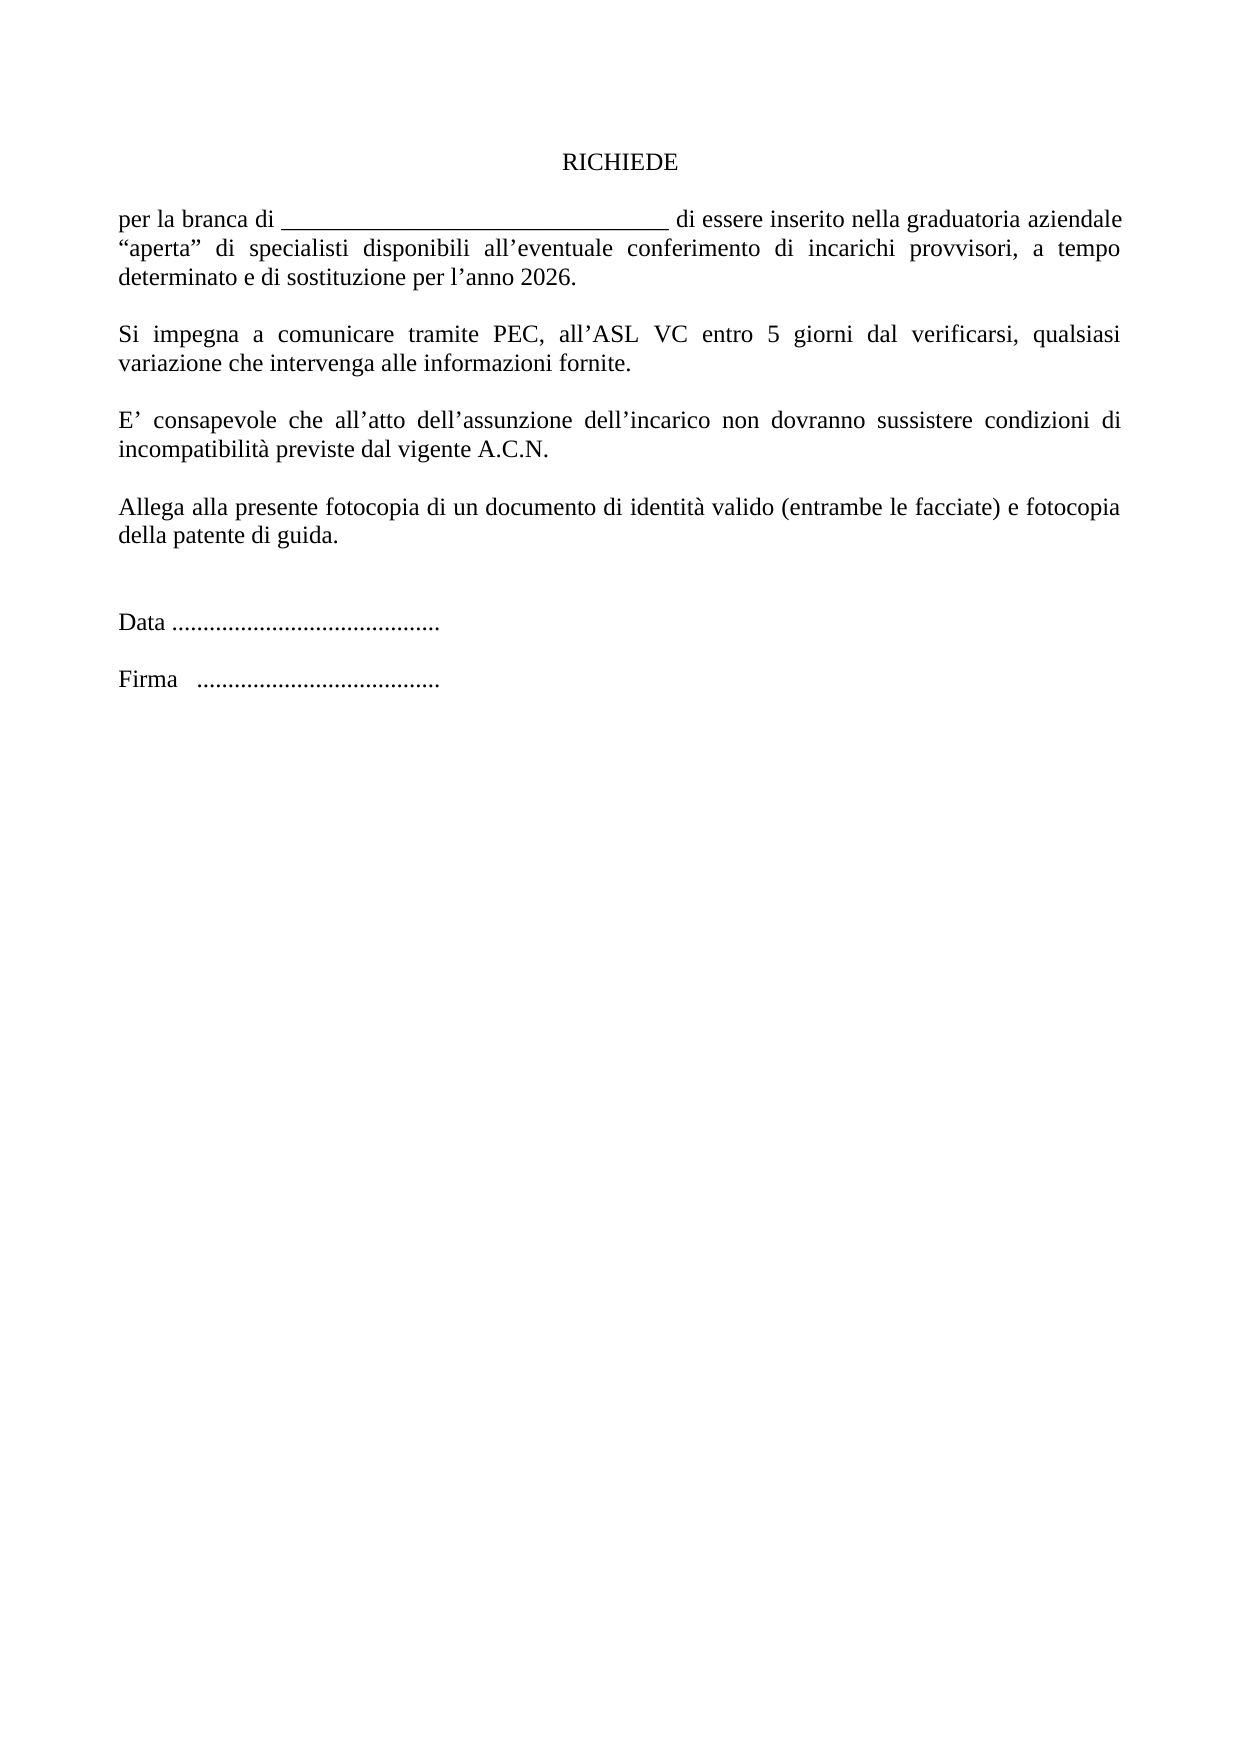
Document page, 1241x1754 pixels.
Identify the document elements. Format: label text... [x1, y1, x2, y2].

text E’ consapevole che all’atto dell’assunzione dell’incarico non dovranno sussistere condizioni di incompatibilità previste dal vigente A.C.N. [118, 406, 1122, 463]
text Si impegna a comunicare tramite PEC, all’ASL VC entro 5 giorni dal verificarsi, qualsiasi variazione che intervenga alle informazioni fornite. [118, 319, 1122, 377]
text Allega alla presente fotocopia di un documento di identità valido (entrambe le facciate) e fotocopia della patente di guida. [118, 492, 1122, 549]
text RICHIEDE [118, 147, 1122, 176]
text Firma ....................................... [118, 664, 1122, 693]
text per la branca di _______________________________ di essere inserito nella graduatoria aziendale “aperta” di specialisti disponibili all’eventuale conferimento di incarichi provvisori, a tempo determinato e di sostituzione per l’anno 2026. [118, 204, 1122, 291]
text Data ........................................... [118, 607, 1122, 636]
